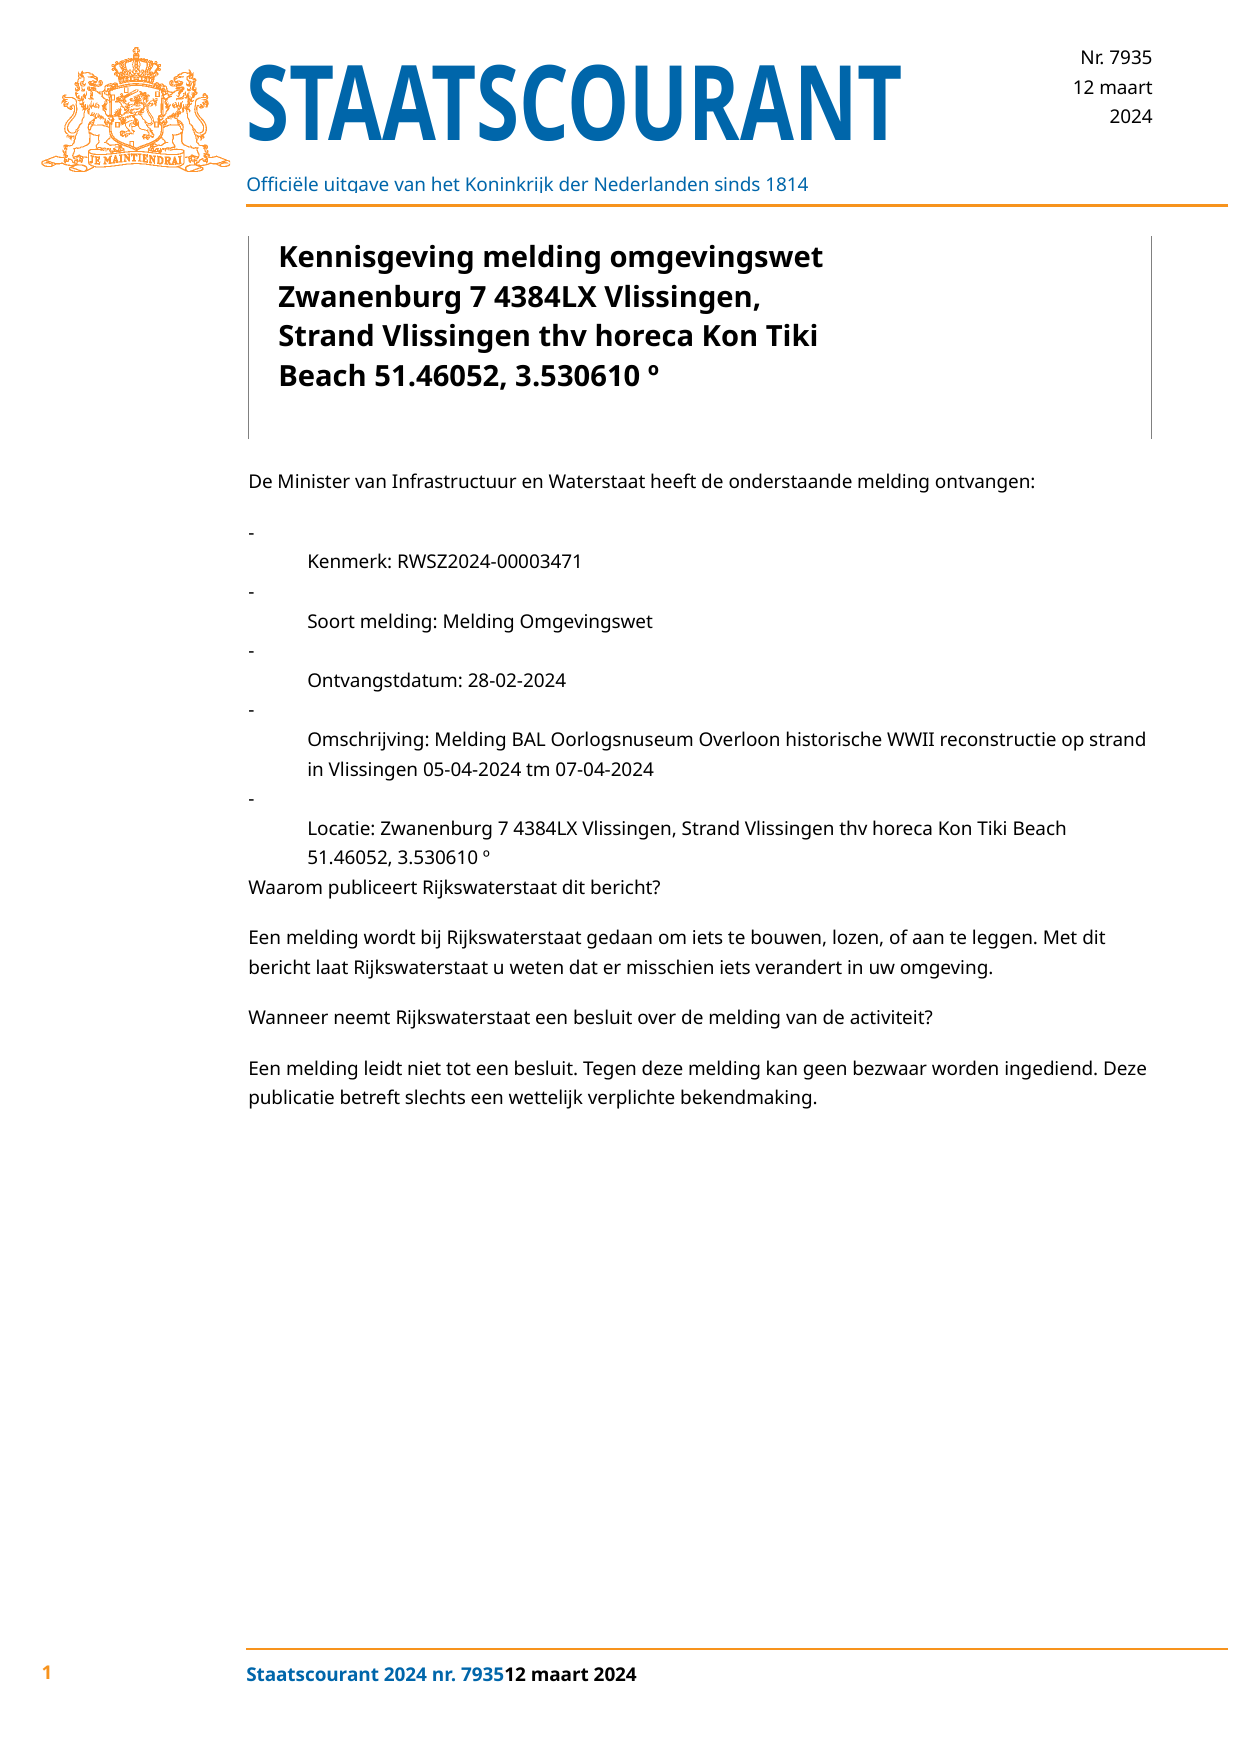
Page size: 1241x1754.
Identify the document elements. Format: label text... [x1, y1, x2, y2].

text De Minister van Infrastructuur en Waterstaat heeft de onderstaande melding ontvangen: [248, 469, 1152, 494]
table_header [850, 236, 912, 413]
list Ontvangstdatum: 28-02-2024 [248, 667, 1152, 693]
list Kenmerk: RWSZ2024-00003471 [248, 549, 1152, 574]
text Wanneer neemt Rijkswaterstaat een besluit over de melding van de activiteit? [248, 1004, 1152, 1030]
picture [912, 236, 1090, 414]
text Waarom publiceert Rijkswaterstaat dit bericht? [248, 874, 1152, 900]
table_header [1090, 236, 1151, 413]
text Een melding leidt niet tot een besluit. Tegen deze melding kan geen bezwaar worden ingediend. Deze publicatie betreft slechts een wettelijk verplichte bekendmaking. [248, 1055, 1152, 1110]
list Omschrijving: Melding BAL Oorlogsnuseum Overloon historische WWII reconstructie op strand in Vlissingen 05-04-2024 tm 07-04-2024 [248, 726, 1152, 781]
list Locatie: Zwanenburg 7 4384LX Vlissingen, Strand Vlissingen thv horeca Kon Tiki Beach 51.46052, 3.530610 º [248, 815, 1152, 870]
table_header [850, 414, 1151, 439]
table_header Kennisgeving melding omgevingswet Zwanenburg 7 4384LX Vlissingen, Strand Vlissingen thv horeca Kon Tiki Beach 51.46052, 3.530610 º [249, 236, 850, 439]
text Een melding wordt bij Rijkswaterstaat gedaan om iets te bouwen, lozen, of aan te leggen. Met dit bericht laat Rijkswaterstaat u weten dat er misschien iets verandert in uw omgeving. [248, 924, 1152, 980]
picture [41, 47, 231, 172]
list Soort melding: Melding Omgevingswet [248, 608, 1152, 633]
